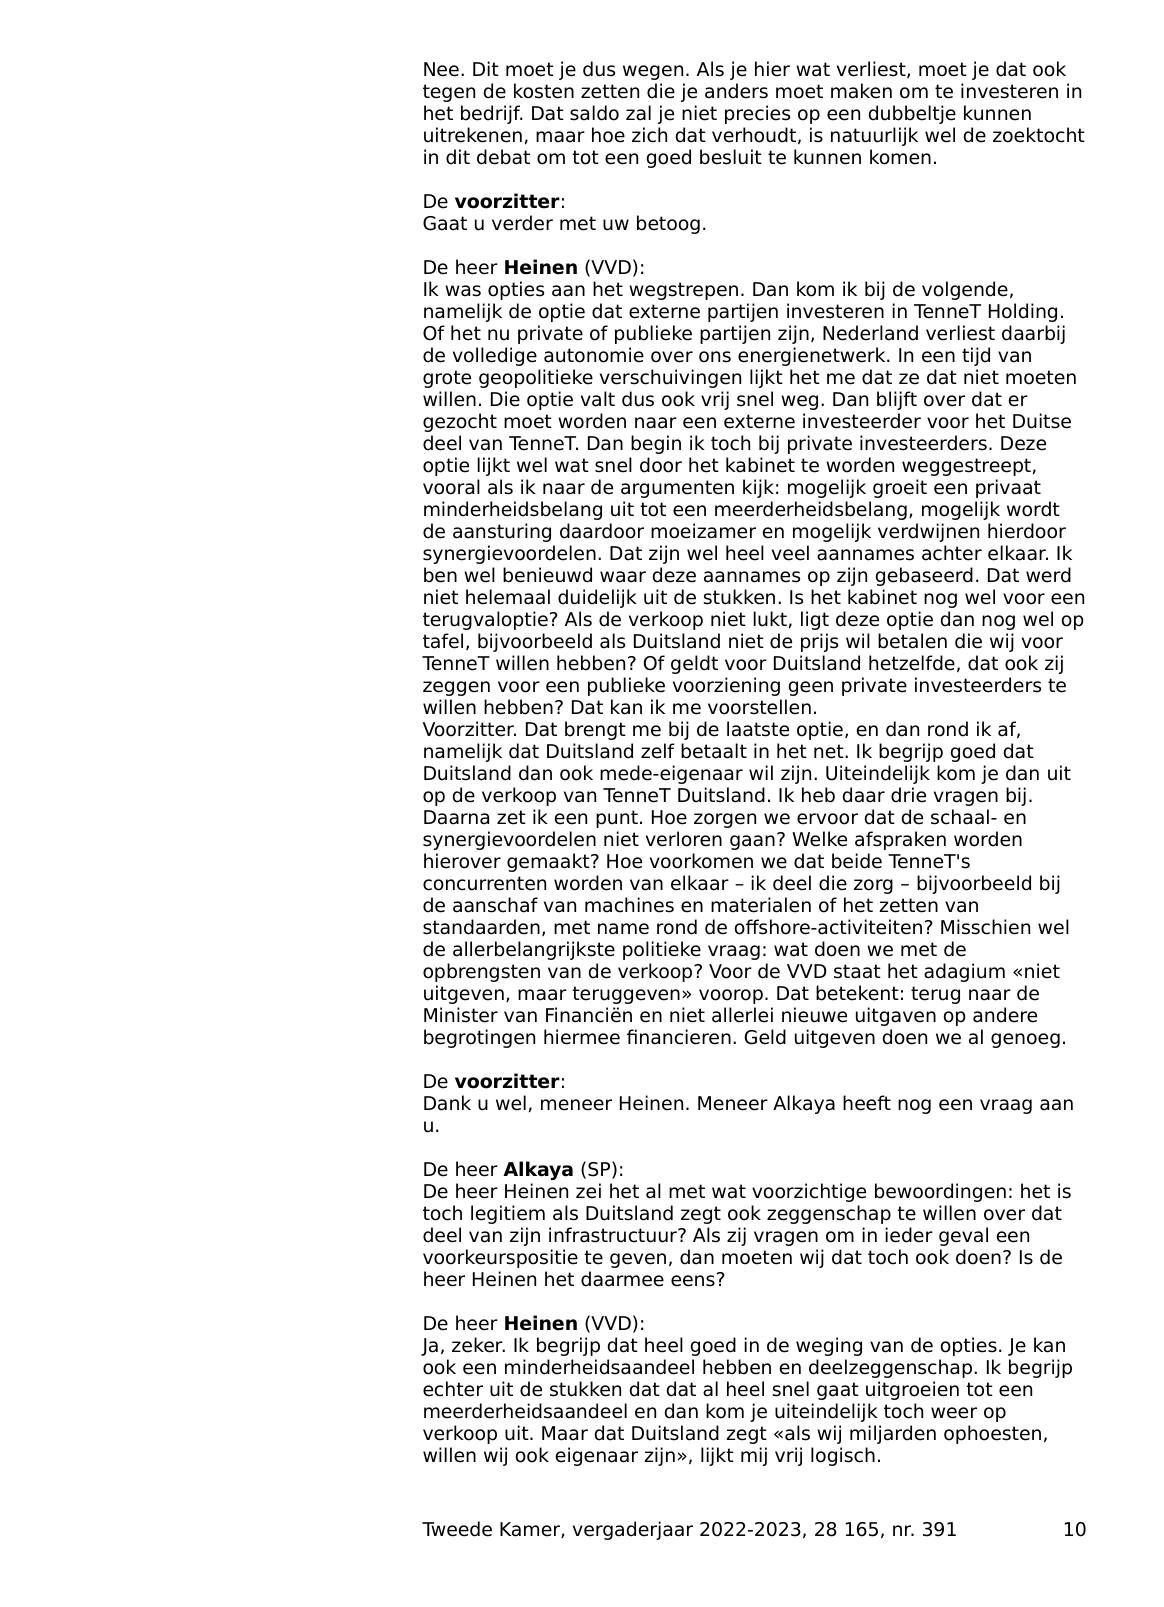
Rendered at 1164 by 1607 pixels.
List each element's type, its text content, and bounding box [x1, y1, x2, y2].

text Voorzitter. Dat brengt me bij de laatste optie, en dan rond ik af, namelijk dat Duitsland zelf betaalt in het net. Ik begrijp goed dat Duitsland dan ook mede-eigenaar wil zijn. Uiteindelijk kom je dan uit op de verkoop van TenneT Duitsland. Ik heb daar drie vragen bij. Daarna zet ik een punt. Hoe zorgen we ervoor dat de schaal- en synergievoordelen niet verloren gaan? Welke afspraken worden hierover gemaakt? Hoe voorkomen we dat beide TenneT's concurrenten worden van elkaar – ik deel die zorg – bijvoorbeeld bij de aanschaf van machines en materialen of het zetten van standaarden, met name rond de offshore-activiteiten? Misschien wel de allerbelangrijkste politieke vraag: wat doen we met de opbrengsten van de verkoop? Voor de VVD staat het adagium «niet uitgeven, maar teruggeven» voorop. Dat betekent: terug naar de Minister van Financiën en niet allerlei nieuwe uitgaven op andere begrotingen hiermee financieren. Geld uitgeven doen we al genoeg. [422, 719, 1087, 1048]
text De heer Heinen zei het al met wat voorzichtige bewoordingen: het is toch legitiem als Duitsland zegt ook zeggenschap te willen over dat deel van zijn infrastructuur? Als zij vragen om in ieder geval een voorkeurspositie te geven, dan moeten wij dat toch ook doen? Is de heer Heinen het daarmee eens? [422, 1181, 1087, 1291]
text Ja, zeker. Ik begrijp dat heel goed in de weging van de opties. Je kan ook een minderheidsaandeel hebben en deelzeggenschap. Ik begrijp echter uit de stukken dat dat al heel snel gaat uitgroeien tot een meerderheidsaandeel en dan kom je uiteindelijk toch weer op verkoop uit. Maar dat Duitsland zegt «als wij miljarden ophoesten, willen wij ook eigenaar zijn», lijkt mij vrij logisch. [422, 1335, 1087, 1467]
text De heer Heinen (VVD): [422, 257, 1087, 279]
text Dank u wel, meneer Heinen. Meneer Alkaya heeft nog een vraag aan u. [422, 1093, 1087, 1137]
text Nee. Dit moet je dus wegen. Als je hier wat verliest, moet je dat ook tegen de kosten zetten die je anders moet maken om te investeren in het bedrijf. Dat saldo zal je niet precies op een dubbeltje kunnen uitrekenen, maar hoe zich dat verhoudt, is natuurlijk wel de zoektocht in dit debat om tot een goed besluit te kunnen komen. [422, 59, 1087, 169]
text De voorzitter: [422, 191, 1087, 213]
text Gaat u verder met uw betoog. [422, 213, 1087, 235]
text De voorzitter: [422, 1071, 1087, 1093]
text De heer Alkaya (SP): [422, 1159, 1087, 1181]
text Ik was opties aan het wegstrepen. Dan kom ik bij de volgende, namelijk de optie dat externe partijen investeren in TenneT Holding. Of het nu private of publieke partijen zijn, Nederland verliest daarbij de volledige autonomie over ons energienetwerk. In een tijd van grote geopolitieke verschuivingen lijkt het me dat ze dat niet moeten willen. Die optie valt dus ook vrij snel weg. Dan blijft over dat er gezocht moet worden naar een externe investeerder voor het Duitse deel van TenneT. Dan begin ik toch bij private investeerders. Deze optie lijkt wel wat snel door het kabinet te worden weggestreept, vooral als ik naar de argumenten kijk: mogelijk groeit een privaat minderheidsbelang uit tot een meerderheidsbelang, mogelijk wordt de aansturing daardoor moeizamer en mogelijk verdwijnen hierdoor synergievoordelen. Dat zijn wel heel veel aannames achter elkaar. Ik ben wel benieuwd waar deze aannames op zijn gebaseerd. Dat werd niet helemaal duidelijk uit de stukken. Is het kabinet nog wel voor een terugvaloptie? Als de verkoop niet lukt, ligt deze optie dan nog wel op tafel, bijvoorbeeld als Duitsland niet de prijs wil betalen die wij voor TenneT willen hebben? Of geldt voor Duitsland hetzelfde, dat ook zij zeggen voor een publieke voorziening geen private investeerders te willen hebben? Dat kan ik me voorstellen. [422, 279, 1087, 719]
text De heer Heinen (VVD): [422, 1313, 1087, 1335]
